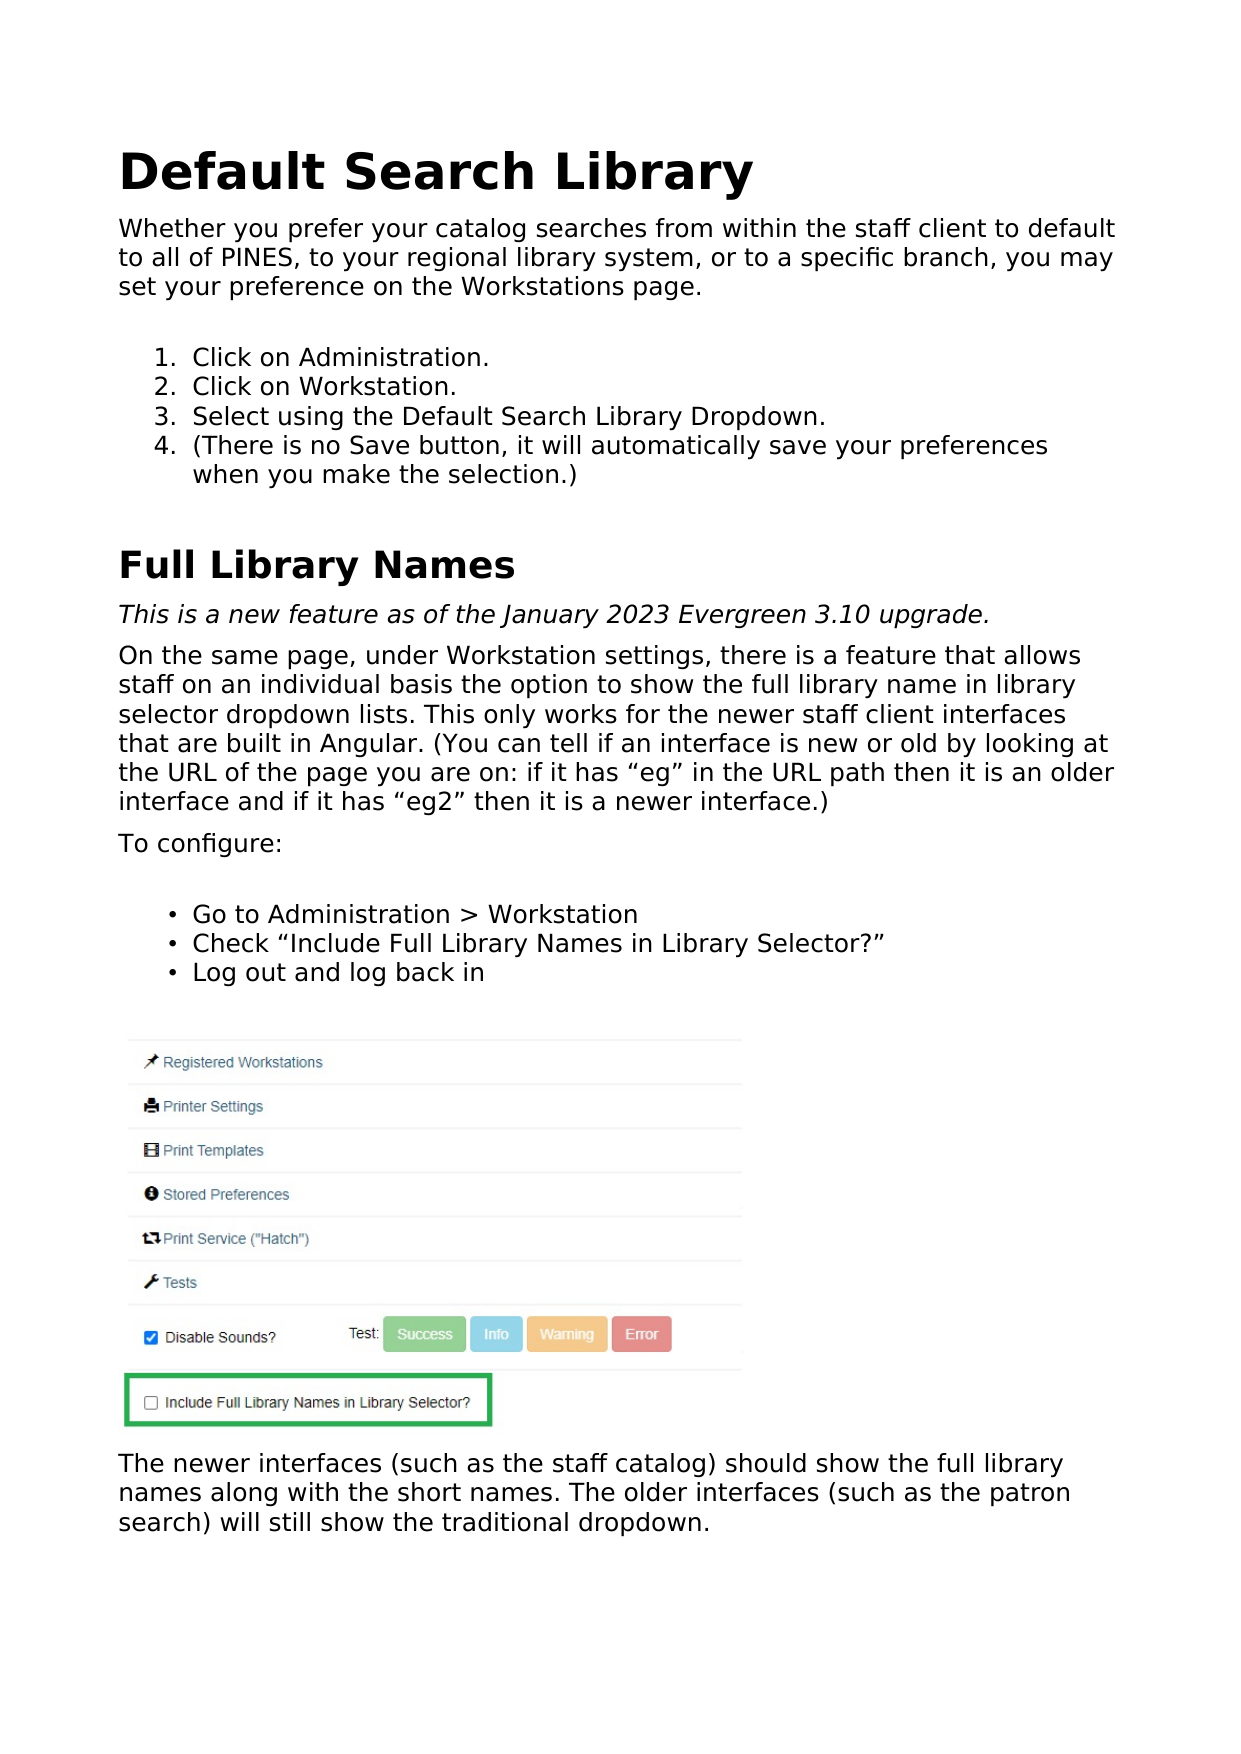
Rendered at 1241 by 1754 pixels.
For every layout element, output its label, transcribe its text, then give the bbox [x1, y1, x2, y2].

list Go to Administration > Workstation [177, 900, 1122, 929]
list Click on Workstation. [177, 372, 1122, 402]
list Log out and log back in [177, 958, 1122, 988]
list Click on Administration. [177, 343, 1122, 372]
subtitle Full Library Names [118, 544, 1122, 587]
subtitle Default Search Library [118, 143, 1122, 201]
list Select using the Default Search Library Dropdown. [177, 402, 1122, 431]
picture [118, 1017, 744, 1437]
text The newer interfaces (such as the staff catalog) should show the full library names along with the short names. The older interfaces (such as the patron search) will still show the traditional dropdown. [118, 1449, 1122, 1537]
list (There is no Save button, it will automatically save your preferences when you make the selection.) [177, 431, 1122, 489]
text This is a new feature as of the January 2023 Evergreen 3.10 upgrade. [118, 600, 1122, 629]
text To configure: [118, 829, 1122, 858]
text On the same page, under Workstation settings, there is a feature that allows staff on an individual basis the option to show the full library name in library selector dropdown lists. This only works for the newer staff client interfaces that are built in Angular. (You can tell if an interface is new or old by looking at the URL of the page you are on: if it has “eg” in the URL path then it is an older interface and if it has “eg2” then it is a newer interface.) [118, 641, 1122, 816]
list Check “Include Full Library Names in Library Selector?” [177, 929, 1122, 958]
text Whether you prefer your catalog searches from within the staff client to default to all of PINES, to your regional library system, or to a specific branch, you may set your preference on the Workstations page. [118, 214, 1122, 301]
